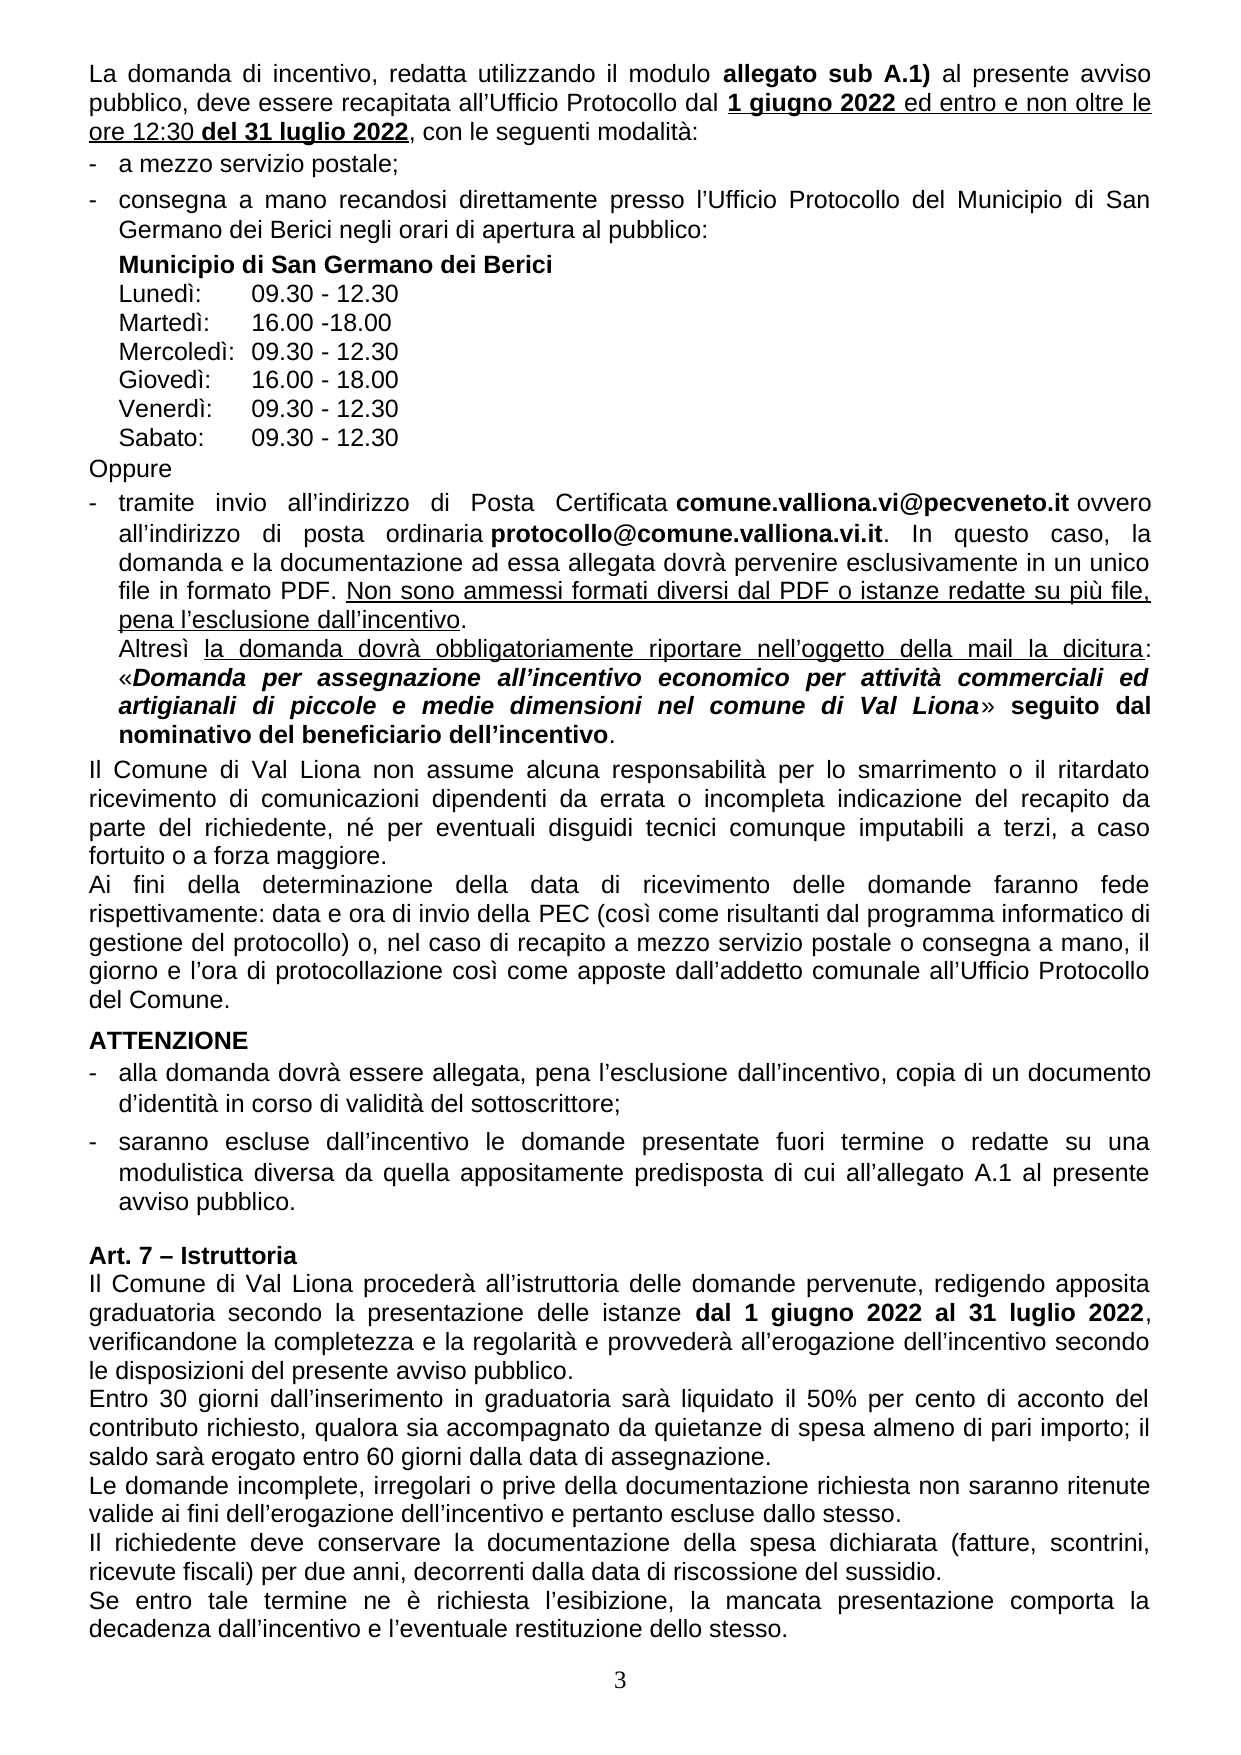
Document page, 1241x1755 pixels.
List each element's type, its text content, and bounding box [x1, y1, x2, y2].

list tramite invio all’indirizzo di Posta Certificata comune.valliona.vi@pecveneto.it ovvero all’indirizzo di posta ordinaria protocollo@comune.valliona.vi.it. In questo caso, la domanda e la documentazione ad essa allegata dovrà pervenire esclusivamente in un unico file in formato PDF. Non sono ammessi formati diversi dal PDF o istanze redatte su più file, pena l’esclusione dall’incentivo. [89, 485, 1152, 634]
text Oppure [89, 454, 1152, 483]
text Le domande incomplete, irregolari o prive della documentazione richiesta non saranno ritenute valide ai fini dell’erogazione dell’incentivo e pertanto escluse dallo stesso. [89, 1471, 1152, 1528]
text Ai fini della determinazione della data di ricevimento delle domande faranno fede rispettivamente: data e ora di invio della PEC (così come risultanti dal programma informatico di gestione del protocollo) o, nel caso di recapito a mezzo servizio postale o consegna a mano, il giorno e l’ora di protocollazione così come apposte dall’addetto comunale all’Ufficio Protocollo del Comune. [89, 870, 1152, 1014]
list a mezzo servizio postale; [89, 145, 1152, 179]
list saranno escluse dall’incentivo le domande presentate fuori termine o redatte su una modulistica diversa da quella appositamente predisposta di cui all’allegato A.1 al presente avviso pubblico. [89, 1124, 1152, 1216]
list alla domanda dovrà essere allegata, pena l’esclusione dall’incentivo, copia di un documento d’identità in corso di validità del sottoscrittore; [89, 1055, 1152, 1118]
text ATTENZIONE [89, 1026, 1152, 1055]
text Altresì la domanda dovrà obbligatoriamente riportare nell’oggetto della mail la dicitura: «Domanda per assegnazione all’incentivo economico per attività commerciali ed artigianali di piccole e medie dimensioni nel comune di Val Liona» seguito dal nominativo del beneficiario dell’incentivo. [118, 634, 1152, 749]
text Il Comune di Val Liona procederà all’istruttoria delle domande pervenute, redigendo apposita graduatoria secondo la presentazione delle istanze dal 1 giugno 2022 al 31 luglio 2022, verificandone la completezza e la regolarità e provvederà all’erogazione dell’incentivo secondo le disposizioni del presente avviso pubblico. [89, 1269, 1152, 1384]
text Se entro tale termine ne è richiesta l’esibizione, la mancata presentazione comporta la decadenza dall’incentivo e l’eventuale restituzione dello stesso. [89, 1586, 1152, 1643]
text Municipio di San Germano dei Berici Lunedì: 09.30 - 12.30 Martedì: 16.00 - 18.00 Mercoledì: 09.30 - 12.30 Giovedì: 16.00 - 18.00 Venerdì: 09.30 - 12.30 [118, 251, 1152, 423]
text Art. 7 – Istruttoria [89, 1241, 1152, 1269]
text La domanda di incentivo, redatta utilizzando il modulo allegato sub A.1) al presente avviso pubblico, deve essere recapitata all’Ufficio Protocollo dal 1 giugno 2022 ed entro e non oltre le ore 12:30 del 31 luglio 2022, con le seguenti modalità: [89, 59, 1152, 145]
text Il richiedente deve conservare la documentazione della spesa dichiarata (fatture, scontrini, ricevute fiscali) per due anni, decorrenti dalla data di riscossione del sussidio. [89, 1528, 1152, 1586]
text Entro 30 giorni dall’inserimento in graduatoria sarà liquidato il 50% per cento di acconto del contributo richiesto, qualora sia accompagnato da quietanze di spesa almeno di pari importo; il saldo sarà erogato entro 60 giorni dalla data di assegnazione. [89, 1384, 1152, 1471]
list consegna a mano recandosi direttamente presso l’Ufficio Protocollo del Municipio di San Germano dei Berici negli orari di apertura al pubblico: [89, 181, 1152, 244]
text Il Comune di Val Liona non assume alcuna responsabilità per lo smarrimento o il ritardato ricevimento di comunicazioni dipendenti da errata o incompleta indicazione del recapito da parte del richiedente, né per eventuali disguidi tecnici comunque imputabili a terzi, a caso fortuito o a forza maggiore. [89, 755, 1152, 870]
text Sabato: 09.30 - 12.30 [118, 423, 1152, 452]
